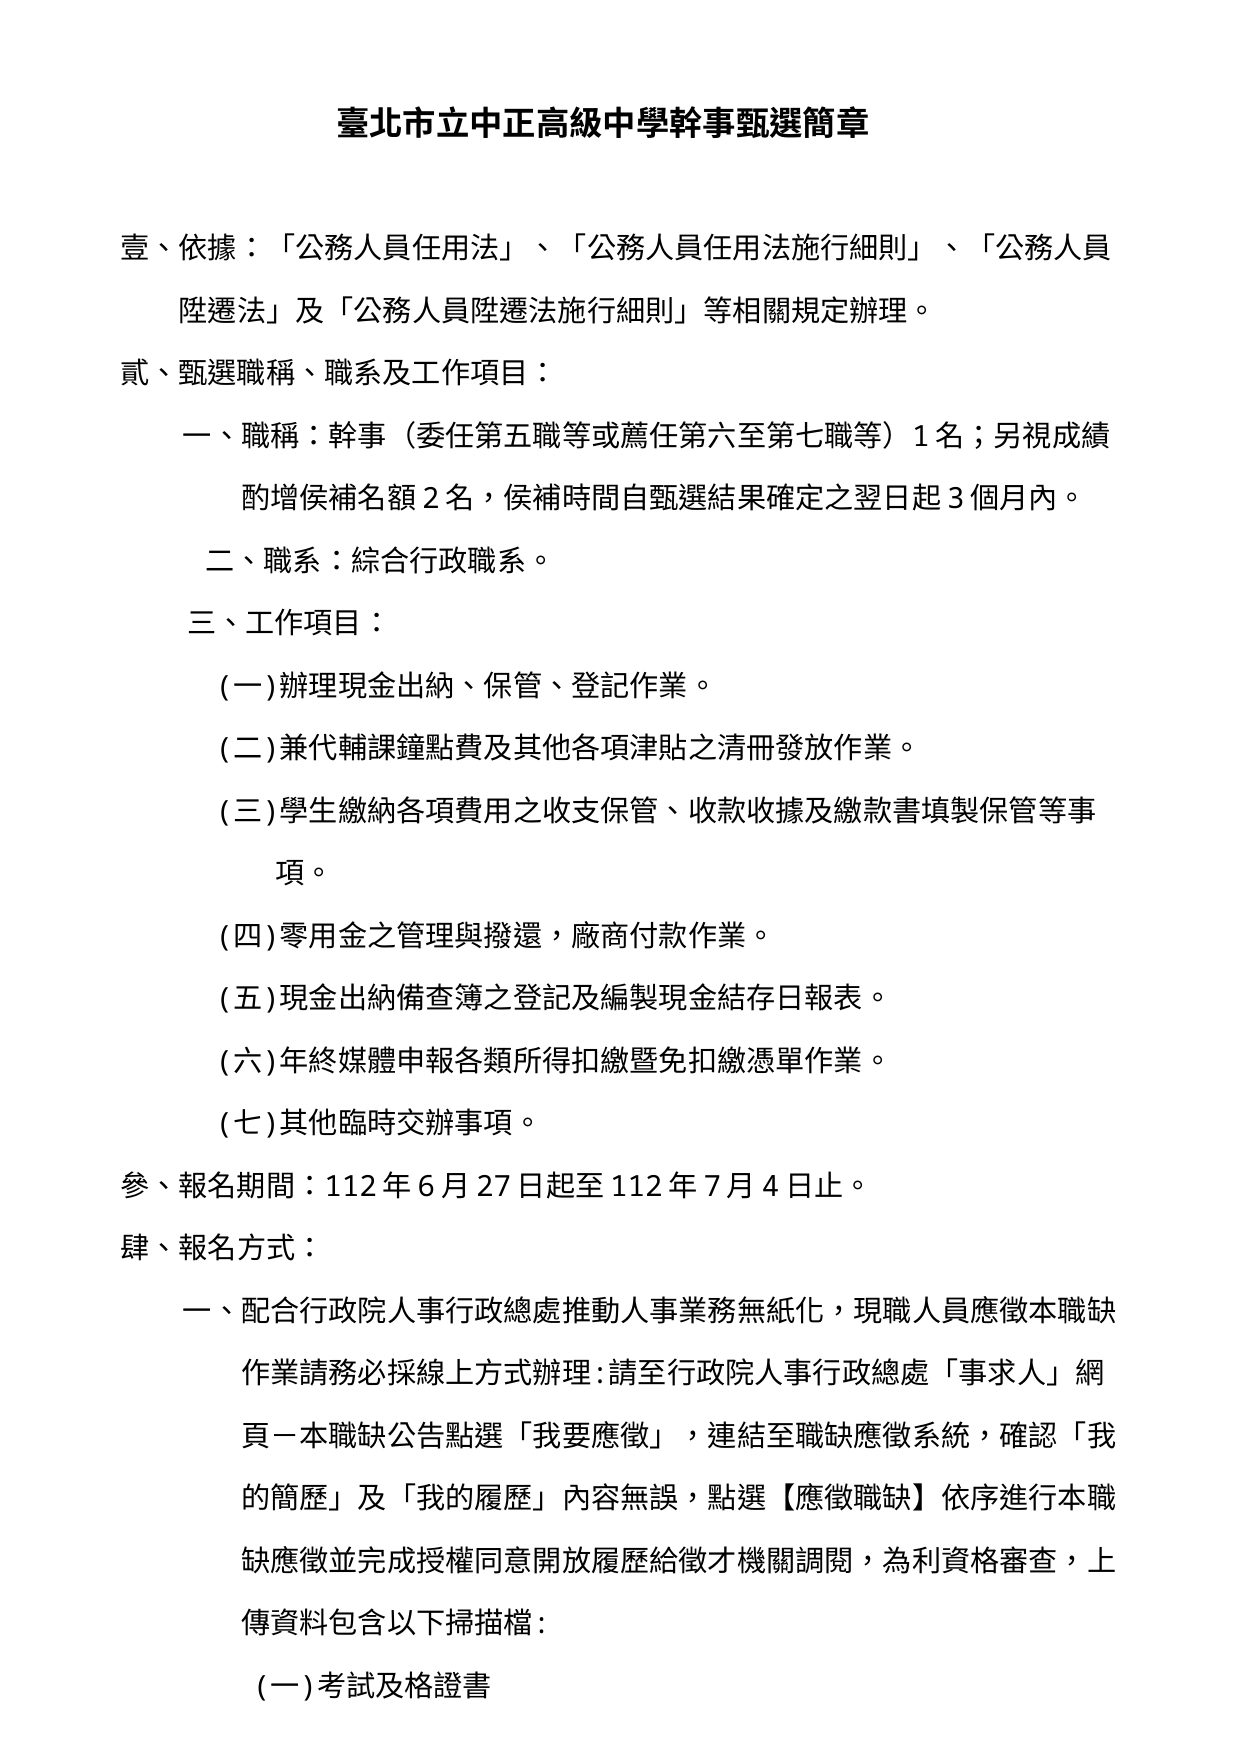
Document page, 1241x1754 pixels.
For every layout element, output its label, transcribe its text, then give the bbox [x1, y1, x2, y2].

text 貳、甄選職稱、職系及工作項目： [116, 329, 1122, 392]
text (四)零用金之管理與撥還，廠商付款作業。 [158, 892, 1122, 954]
text 三、工作項目： [158, 579, 1122, 642]
text (二)兼代輔課鐘點費及其他各項津貼之清冊發放作業。 [158, 704, 1122, 767]
text (五)現金出納備查簿之登記及編製現金結存日報表。 [158, 954, 1122, 1017]
text 參、報名期間：112年6月27日起至112年7月4日止。 [116, 1142, 1122, 1204]
text 臺北市立中正高級中學幹事甄選簡章 [83, 79, 1122, 142]
text 一、職稱：幹事（委任第五職等或薦任第六至第七職等）1名；另視成績酌增侯補名額2名，侯補時間自甄選結果確定之翌日起3個月內。 [183, 392, 1122, 517]
text (一)辦理現金出納、保管、登記作業。 [158, 642, 1122, 704]
text 一、配合行政院人事行政總處推動人事業務無紙化，現職人員應徵本職缺作業請務必採線上方式辦理:請至行政院人事行政總處「事求人」網頁－本職缺公告點選「我要應徵」，連結至職缺應徵系統，確認「我的簡歷」及「我的履歷」內容無誤，點選【應徵職缺】依序進行本職缺應徵並完成授權同意開放履歷給徵才機關調閱，為利資格審查，上傳資料包含以下掃描檔: [183, 1267, 1122, 1642]
text (一)考試及格證書 [183, 1642, 1122, 1704]
text (六)年終媒體申報各類所得扣繳暨免扣繳憑單作業。 [158, 1017, 1122, 1079]
text (七)其他臨時交辦事項。 [158, 1079, 1122, 1142]
text 二、職系：綜合行政職系。 [83, 517, 1122, 579]
text 壹、依據：「公務人員任用法」、「公務人員任用法施行細則」、「公務人員陞遷法」及「公務人員陞遷法施行細則」等相關規定辦理。 [120, 204, 1122, 329]
text 肆、報名方式： [120, 1204, 1122, 1267]
text (三)學生繳納各項費用之收支保管、收款收據及繳款書填製保管等事項。 [215, 767, 1122, 892]
